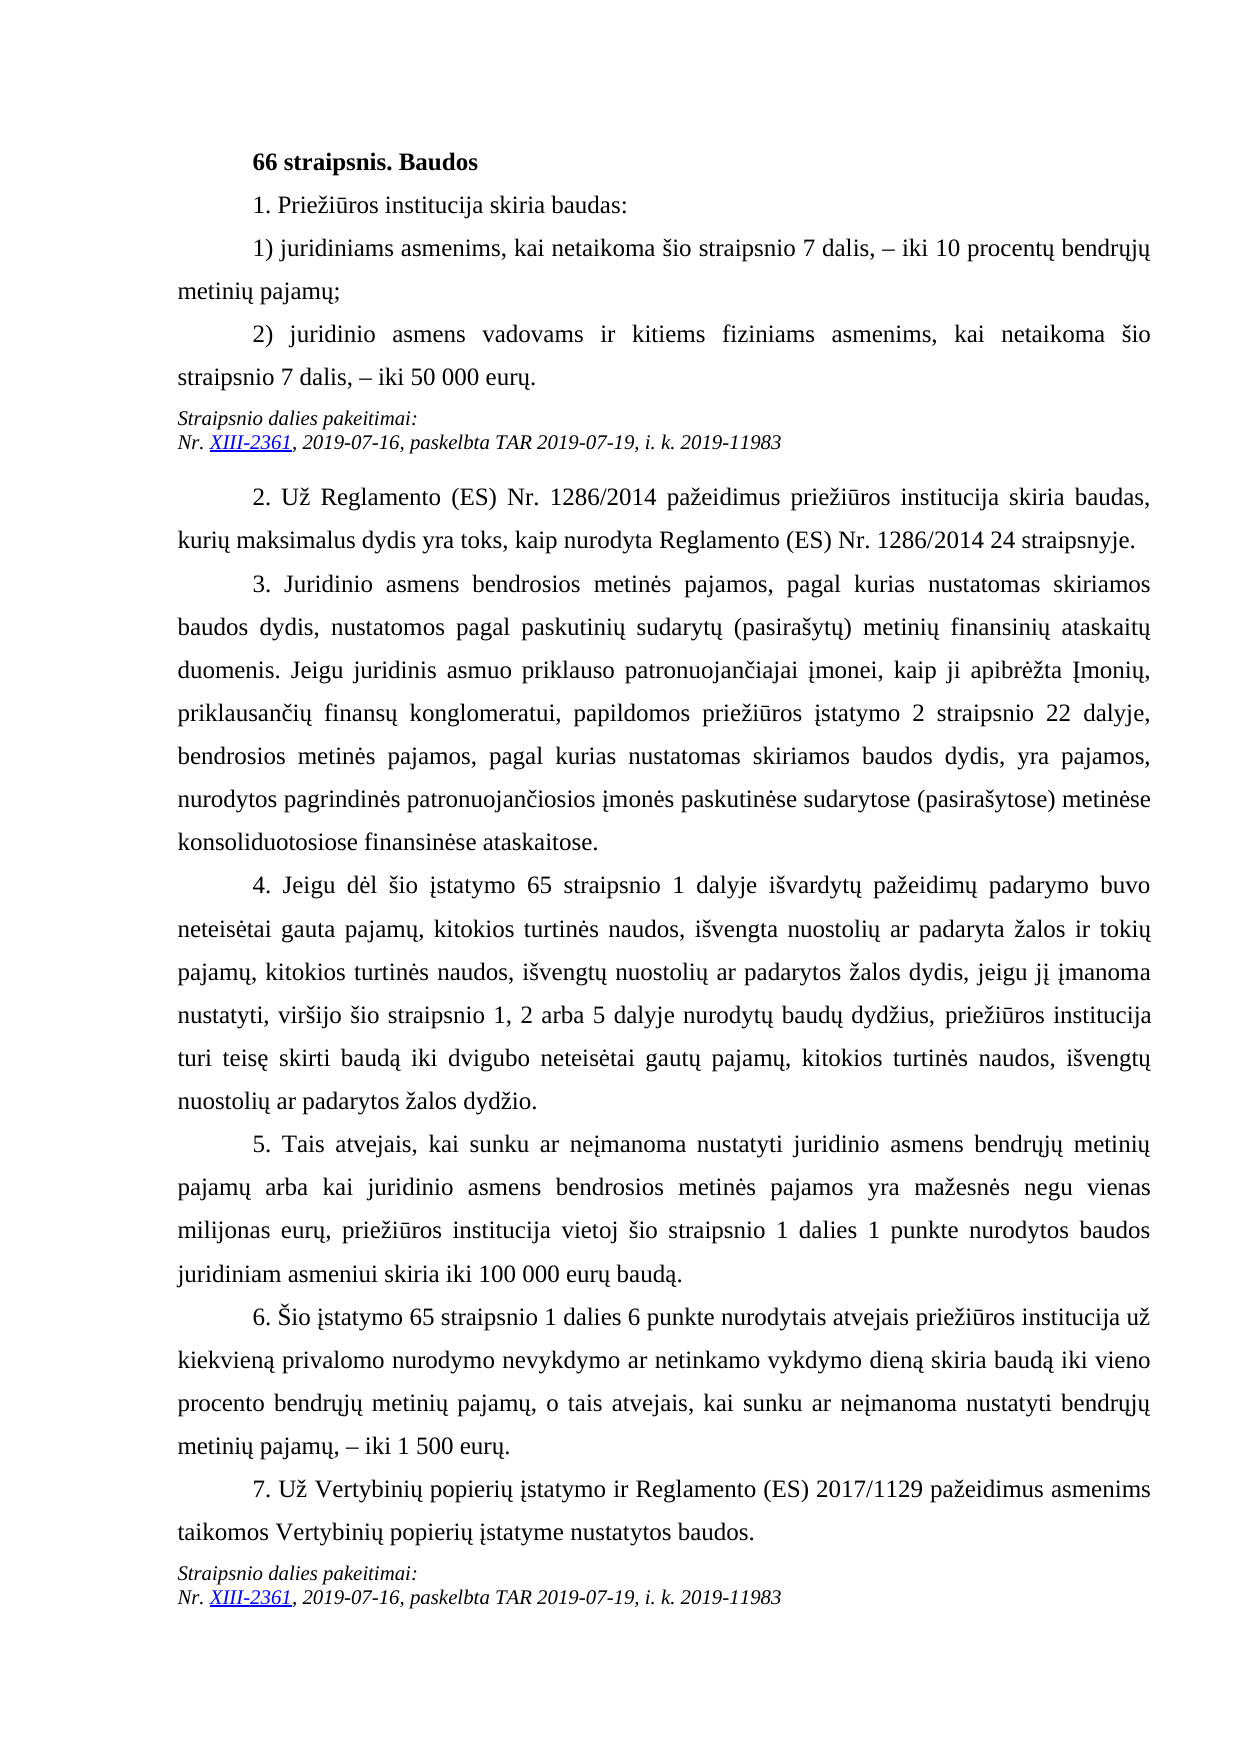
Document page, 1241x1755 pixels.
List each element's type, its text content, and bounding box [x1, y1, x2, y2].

text 4. Jeigu dėl šio įstatymo 65 straipsnio 1 dalyje išvardytų pažeidimų padarymo buvo neteisėtai gauta pajamų, kitokios turtinės naudos, išvengta nuostolių ar padaryta žalos ir tokių pajamų, kitokios turtinės naudos, išvengtų nuostolių ar padarytos žalos dydis, jeigu jį įmanoma nustatyti, viršijo šio straipsnio 1, 2 arba 5 dalyje nurodytų baudų dydžius, priežiūros institucija turi teisę skirti baudą iki dvigubo neteisėtai gautų pajamų, kitokios turtinės naudos, išvengtų nuostolių ar padarytos žalos dydžio. [177, 871, 1152, 1115]
text Nr. XIII-2361, 2019-07-16, paskelbta TAR 2019-07-19, i. k. 2019-11983 [177, 430, 1152, 454]
text 66 straipsnis. Baudos [177, 147, 1152, 176]
text 7. Už Vertybinių popierių įstatymo ir Reglamento (ES) 2017/1129 pažeidimus asmenims taikomos Vertybinių popierių įstatyme nustatytos baudos. [177, 1474, 1152, 1546]
text 2) juridinio asmens vadovams ir kitiems fiziniams asmenims, kai netaikoma šio straipsnio 7 dalis, – iki 50 000 eurų. [177, 319, 1152, 391]
text Straipsnio dalies pakeitimai: [177, 1561, 1152, 1585]
text 5. Tais atvejais, kai sunku ar neįmanoma nustatyti juridinio asmens bendrųjų metinių pajamų arba kai juridinio asmens bendrosios metinės pajamos yra mažesnės negu vienas milijonas eurų, priežiūros institucija vietoj šio straipsnio 1 dalies 1 punkte nurodytos baudos juridiniam asmeniui skiria iki 100 000 eurų baudą. [177, 1129, 1152, 1287]
text Straipsnio dalies pakeitimai: [177, 406, 1152, 430]
text Nr. XIII-2361, 2019-07-16, paskelbta TAR 2019-07-19, i. k. 2019-11983 [177, 1585, 1152, 1609]
text 1. Priežiūros institucija skiria baudas: [177, 190, 1152, 219]
text 2. Už Reglamento (ES) Nr. 1286/2014 pažeidimus priežiūros institucija skiria baudas, kurių maksimalus dydis yra toks, kaip nurodyta Reglamento (ES) Nr. 1286/2014 24 straipsnyje. [177, 482, 1152, 554]
text 1) juridiniams asmenims, kai netaikoma šio straipsnio 7 dalis, – iki 10 procentų bendrųjų metinių pajamų; [177, 233, 1152, 305]
text 6. Šio įstatymo 65 straipsnio 1 dalies 6 punkte nurodytais atvejais priežiūros institucija už kiekvieną privalomo nurodymo nevykdymo ar netinkamo vykdymo dieną skiria baudą iki vieno procento bendrųjų metinių pajamų, o tais atvejais, kai sunku ar neįmanoma nustatyti bendrųjų metinių pajamų, – iki 1 500 eurų. [177, 1302, 1152, 1460]
text 3. Juridinio asmens bendrosios metinės pajamos, pagal kurias nustatomas skiriamos baudos dydis, nustatomos pagal paskutinių sudarytų (pasirašytų) metinių finansinių ataskaitų duomenis. Jeigu juridinis asmuo priklauso patronuojančiajai įmonei, kaip ji apibrėžta Įmonių, priklausančių finansų konglomeratui, papildomos priežiūros įstatymo 2 straipsnio 22 dalyje, bendrosios metinės pajamos, pagal kurias nustatomas skiriamos baudos dydis, yra pajamos, nurodytos pagrindinės patronuojančiosios įmonės paskutinėse sudarytose (pasirašytose) metinėse konsoliduotosiose finansinėse ataskaitose. [177, 569, 1152, 856]
